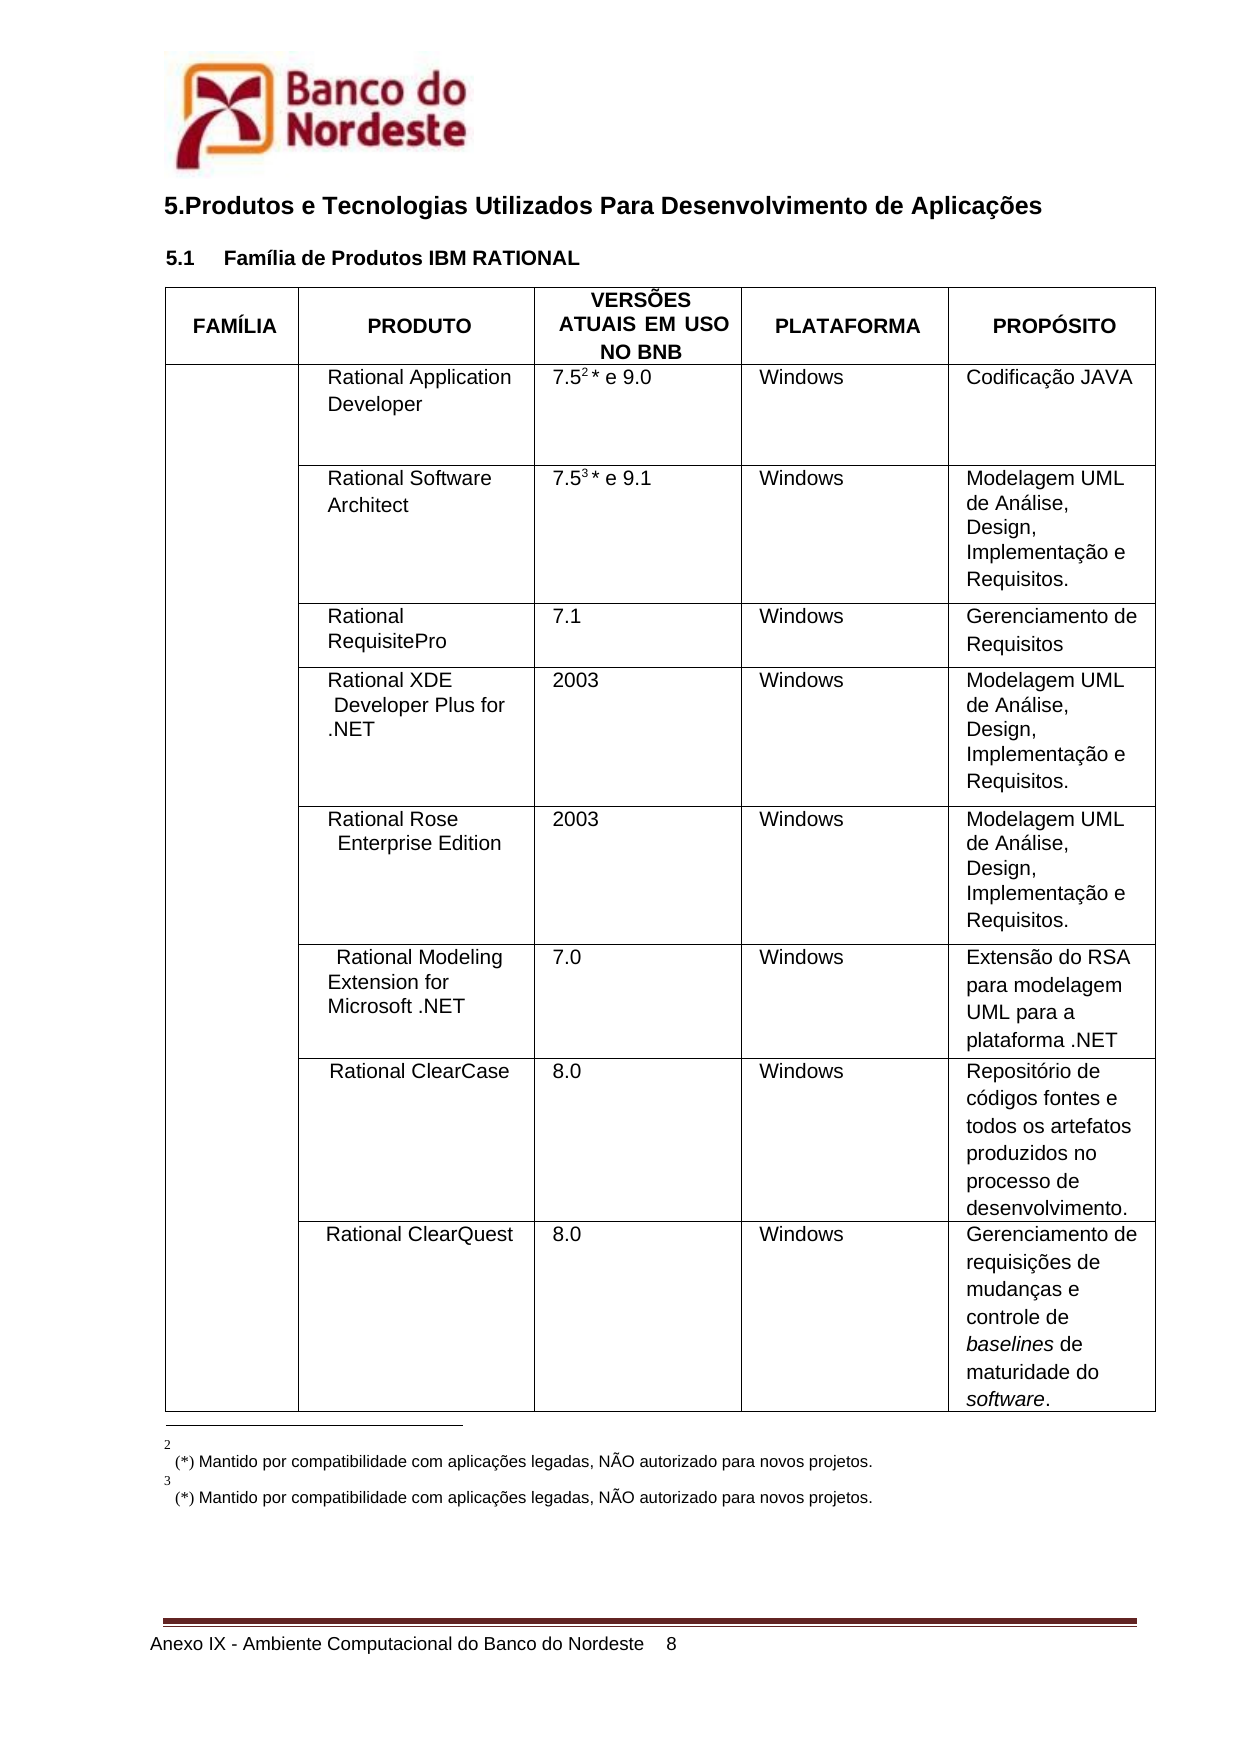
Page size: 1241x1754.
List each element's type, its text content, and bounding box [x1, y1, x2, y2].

table_cell Rational XDE Developer Plus for .NET [299, 668, 534, 806]
table_cell Modelagem UML de Análise, Design, Implementação e Requisitos. [949, 807, 1155, 944]
table_cell 7.0 [535, 945, 741, 1058]
table_cell Rational ClearQuest [299, 1222, 534, 1411]
table_cell Windows [742, 1059, 948, 1221]
table_cell Gerenciamento de requisições de mudanças e controle de baselines de maturidade do software. [949, 1222, 1155, 1411]
table_cell Windows [742, 1222, 948, 1411]
table_cell Codificação JAVA [949, 365, 1155, 465]
text (*) Mantido por compatibilidade com aplicações legadas, NÃO autorizado para novos projetos. [171, 1452, 1170, 1471]
table_header VERSÕES ATUAIS EM USO NO BNB [535, 288, 741, 364]
table_cell Rational Modeling Extension for Microsoft .NET [299, 945, 534, 1058]
table_cell Modelagem UML de Análise, Design, Implementação e Requisitos. [949, 668, 1155, 806]
table_cell Windows [742, 604, 948, 667]
table_header PRODUTO [299, 288, 534, 364]
table_cell Windows [742, 807, 948, 944]
table_cell Rational RequisitePro [299, 604, 534, 667]
table_cell Windows [742, 466, 948, 603]
table_cell 7.1 [535, 604, 741, 667]
table_cell 8.0 [535, 1222, 741, 1411]
table_cell Rational ClearCase [299, 1059, 534, 1221]
table_cell Modelagem UML de Análise, Design, Implementação e Requisitos. [949, 466, 1155, 603]
table_cell 2003 [535, 807, 741, 944]
table_cell Rational Application Developer [299, 365, 534, 465]
text 2 [164, 1436, 1170, 1452]
table_cell 8.0 [535, 1059, 741, 1221]
table_header PROPÓSITO [949, 288, 1155, 364]
table_cell 2003 [535, 668, 741, 806]
table_cell Gerenciamento de Requisitos [949, 604, 1155, 667]
table_cell Repositório de códigos fontes e todos os artefatos produzidos no processo de desenvolvimento. [949, 1059, 1155, 1221]
subtitle 5.Produtos e Tecnologias Utilizados Para Desenvolvimento de Aplicações [164, 191, 1170, 219]
subtitle 5.1 Família de Produtos IBM RATIONAL [166, 245, 1170, 269]
text 3 [164, 1473, 1170, 1488]
table_cell Windows [742, 668, 948, 806]
picture [164, 51, 474, 179]
table_header PLATAFORMA [742, 288, 948, 364]
table_cell 7.53 * e 9.1 [535, 466, 741, 603]
text (*) Mantido por compatibilidade com aplicações legadas, NÃO autorizado para novos projetos. [171, 1488, 1170, 1507]
table_cell Extensão do RSA para modelagem UML para a plataforma .NET [949, 945, 1155, 1058]
table_header FAMÍLIA [166, 288, 298, 364]
table_cell Rational Rose Enterprise Edition [299, 807, 534, 944]
table_cell 7.52 * e 9.0 [535, 365, 741, 465]
table_cell [166, 365, 298, 1411]
table_cell Rational Software Architect [299, 466, 534, 603]
table_cell Windows [742, 945, 948, 1058]
table_cell Windows [742, 365, 948, 465]
